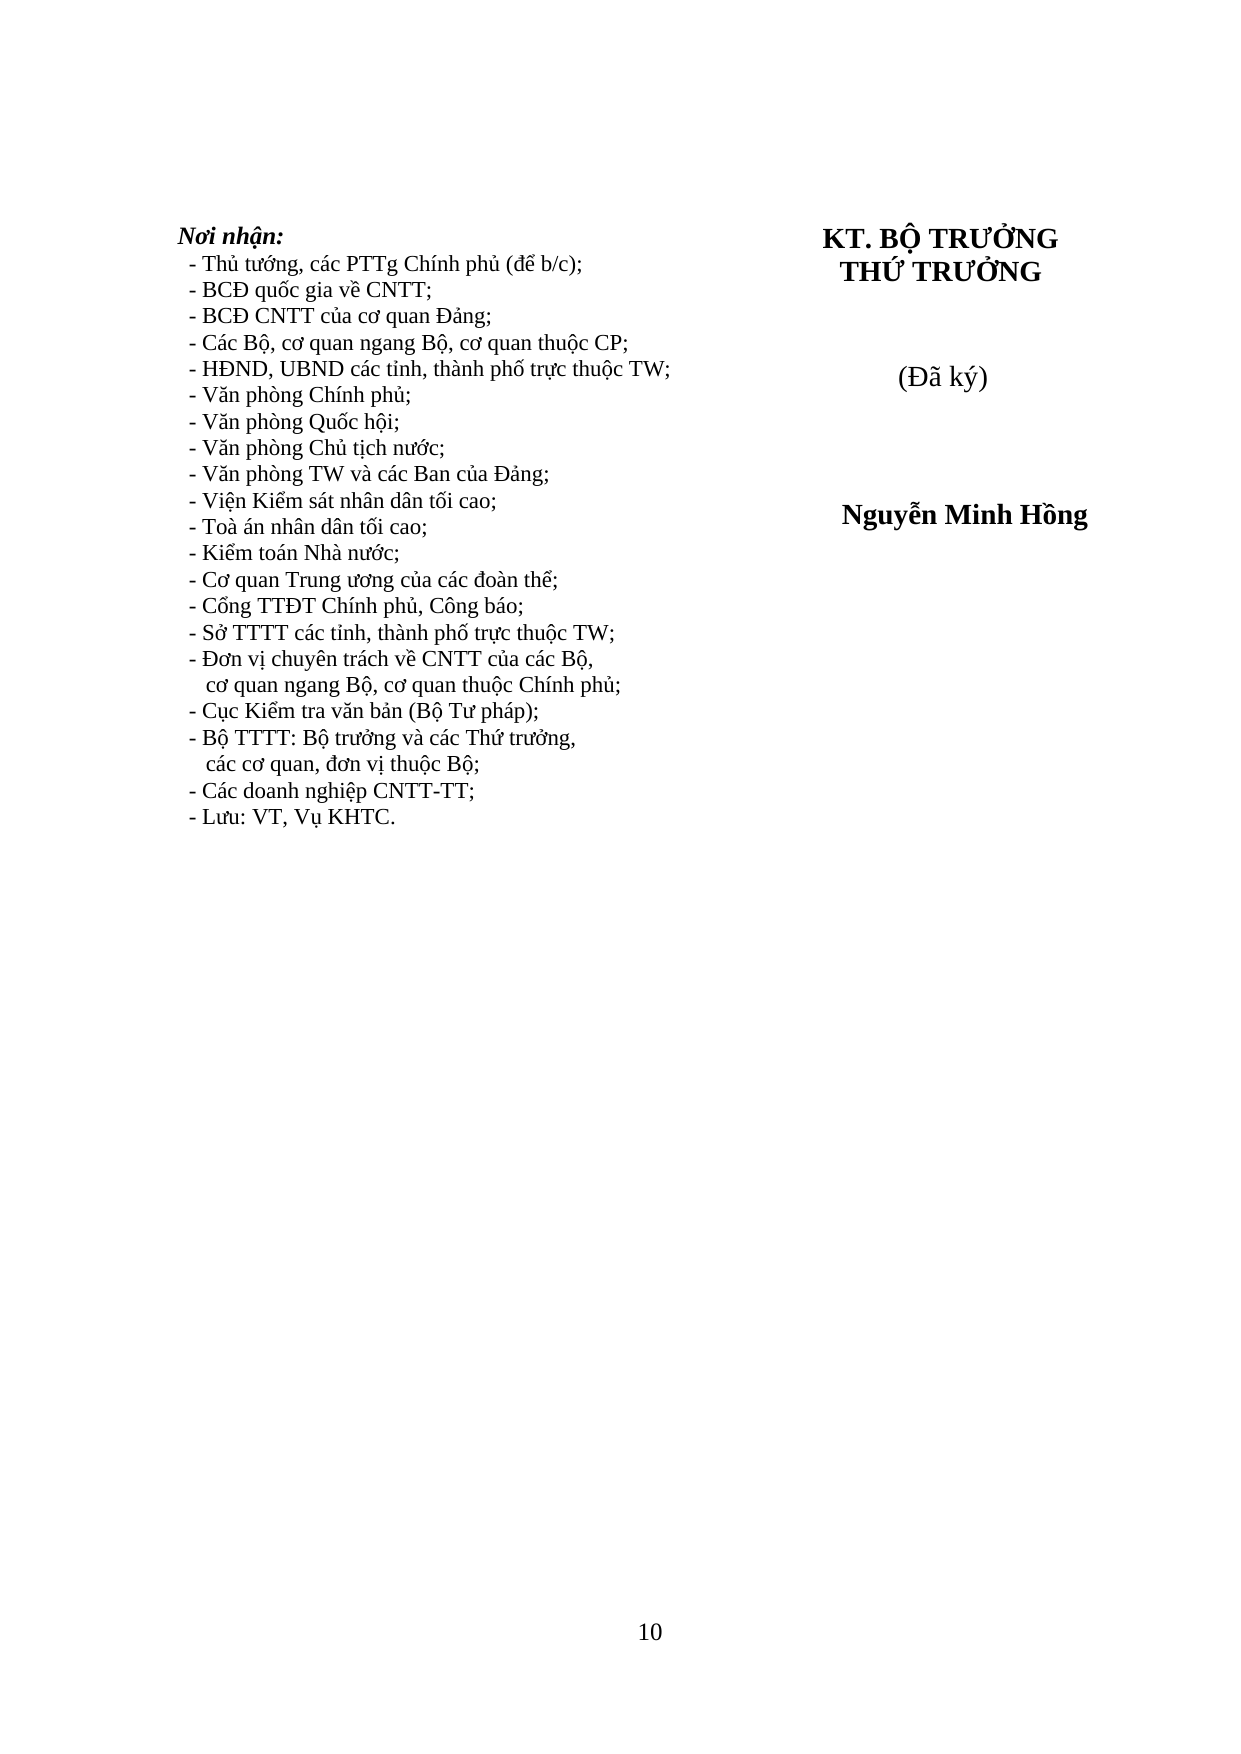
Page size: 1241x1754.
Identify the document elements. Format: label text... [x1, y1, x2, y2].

table_header Nơi nhận: - Thủ tướng, các PTTg Chính phủ (để b/c); - BCĐ quốc gia về CNTT; - BCĐ CNTT của cơ quan Đảng; - Các Bộ, cơ quan ngang Bộ, cơ quan thuộc CP; - HĐND, UBND các tỉnh, thành phố trực thuộc TW; - Văn phòng Chính phủ; - Văn phòng Quốc hội; - Văn phòng Chủ tịch nước; - Văn phòng TW và các Ban của Đảng; - Viện Kiểm sát nhân dân tối cao; - Toà án nhân dân tối cao; - Kiểm toán Nhà nước; - Cơ quan Trung ương của các đoàn thể; - Cổng TTĐT Chính phủ, Công báo; - Sở TTTT các tỉnh, thành phố trực thuộc TW; - Đơn vị chuyên trách về CNTT của các Bộ, cơ quan ngang Bộ, cơ quan thuộc Chính phủ; - Cục Kiểm tra văn bản (Bộ Tư pháp); - Bộ TTTT: Bộ trưởng và các Thứ trưởng, các cơ quan, đơn vị thuộc Bộ; - Các doanh nghiệp CNTT-TT; - Lưu: VT, Vụ KHTC. [177, 221, 731, 829]
table_header KT. BỘ TRƯỞNG THỨ TRƯỞNG (Đã ký) Nguyễn Minh Hồng [731, 221, 1154, 829]
